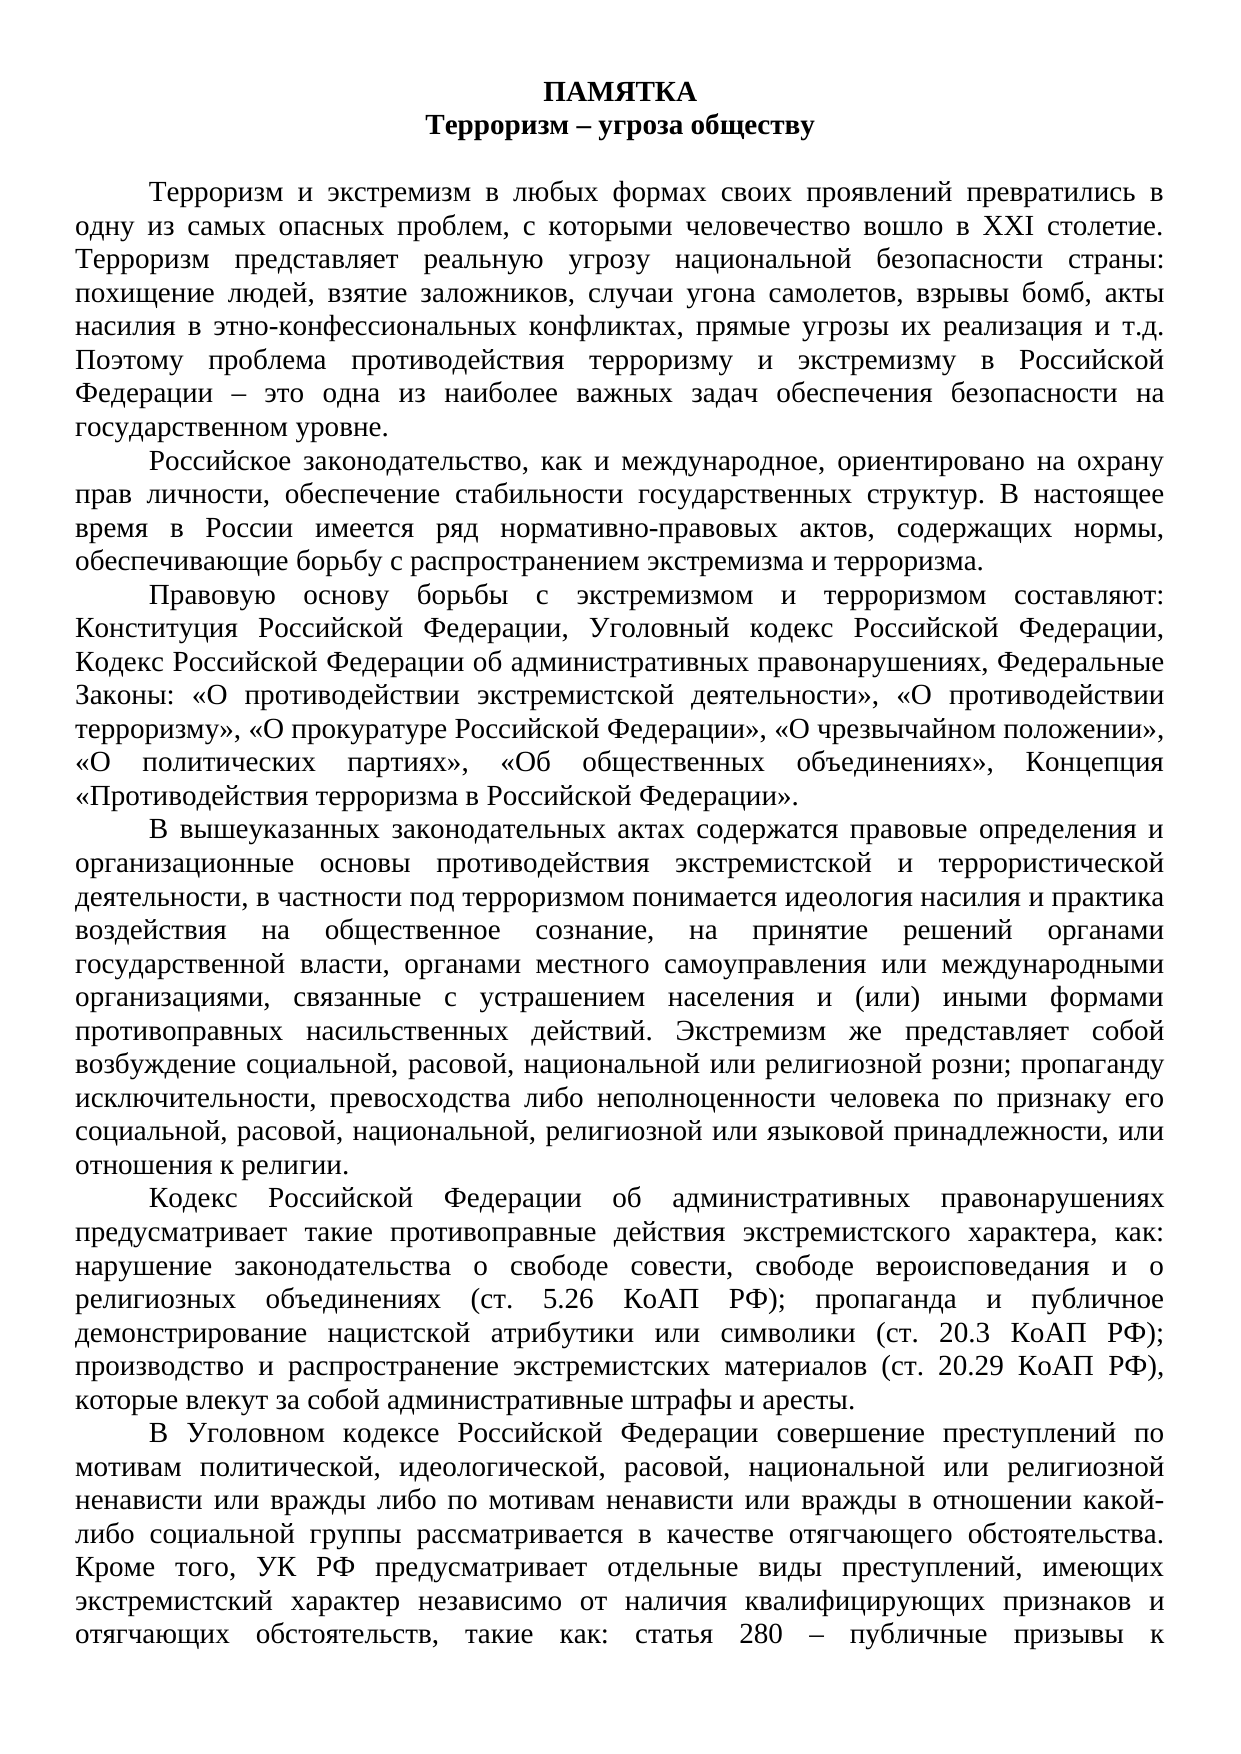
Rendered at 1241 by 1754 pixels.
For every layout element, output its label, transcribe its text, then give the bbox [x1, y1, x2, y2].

text Российское законодательство, как и международное, ориентировано на охрану прав личности, обеспечение стабильности государственных структур. В настоящее время в России имеется ряд нормативно-правовых актов, содержащих нормы, обеспечивающие борьбу с распространением экстремизма и терроризма. [75, 443, 1165, 577]
text Правовую основу борьбы с экстремизмом и терроризмом составляют: Конституция Российской Федерации, Уголовный кодекс Российской Федерации, Кодекс Российской Федерации об административных правонарушениях, Федеральные Законы: «О противодействии экстремистской деятельности», «О противодействии терроризму», «О прокуратуре Российской Федерации», «О чрезвычайном положении», «О политических партиях», «Об общественных объединениях», Концепция «Противодействия терроризма в Российской Федерации». [75, 577, 1165, 812]
text Кодекс Российской Федерации об административных правонарушениях предусматривает такие противоправные действия экстремистского характера, как: нарушение законодательства о свободе совести, свободе вероисповедания и о религиозных объединениях (ст. 5.26 КоАП РФ); пропаганда и публичное демонстрирование нацистской атрибутики или символики (ст. 20.3 КоАП РФ); производство и распространение экстремистских материалов (ст. 20.29 КоАП РФ), которые влекут за собой административные штрафы и аресты. [75, 1181, 1165, 1415]
text В Уголовном кодексе Российской Федерации совершение преступлений по мотивам политической, идеологической, расовой, национальной или религиозной ненависти или вражды либо по мотивам ненависти или вражды в отношении какой-либо социальной группы рассматривается в качестве отягчающего обстоятельства. Кроме того, УК РФ предусматривает отдельные виды преступлений, имеющих экстремистский характер независимо от наличия квалифицирующих признаков и отягчающих обстоятельств, такие как: статья 280 – публичные призывы к [75, 1415, 1165, 1650]
text В вышеуказанных законодательных актах содержатся правовые определения и организационные основы противодействия экстремистской и террористической деятельности, в частности под терроризмом понимается идеология насилия и практика воздействия на общественное сознание, на принятие решений органами государственной власти, органами местного самоуправления или международными организациями, связанные с устрашением населения и (или) иными формами противоправных насильственных действий. Экстремизм же представляет собой возбуждение социальной, расовой, национальной или религиозной розни; пропаганду исключительности, превосходства либо неполноценности человека по признаку его социальной, расовой, национальной, религиозной или языковой принадлежности, или отношения к религии. [75, 812, 1165, 1181]
text ПАМЯТКА [75, 74, 1165, 107]
text Терроризм – угроза обществу [75, 107, 1165, 141]
text Терроризм и экстремизм в любых формах своих проявлений превратились в одну из самых опасных проблем, с которыми человечество вошло в XXI столетие. Терроризм представляет реальную угрозу национальной безопасности страны: похищение людей, взятие заложников, случаи угона самолетов, взрывы бомб, акты насилия в этно-конфессиональных конфликтах, прямые угрозы их реализация и т.д. Поэтому проблема противодействия терроризму и экстремизму в Российской Федерации – это одна из наиболее важных задач обеспечения безопасности на государственном уровне. [75, 174, 1165, 443]
